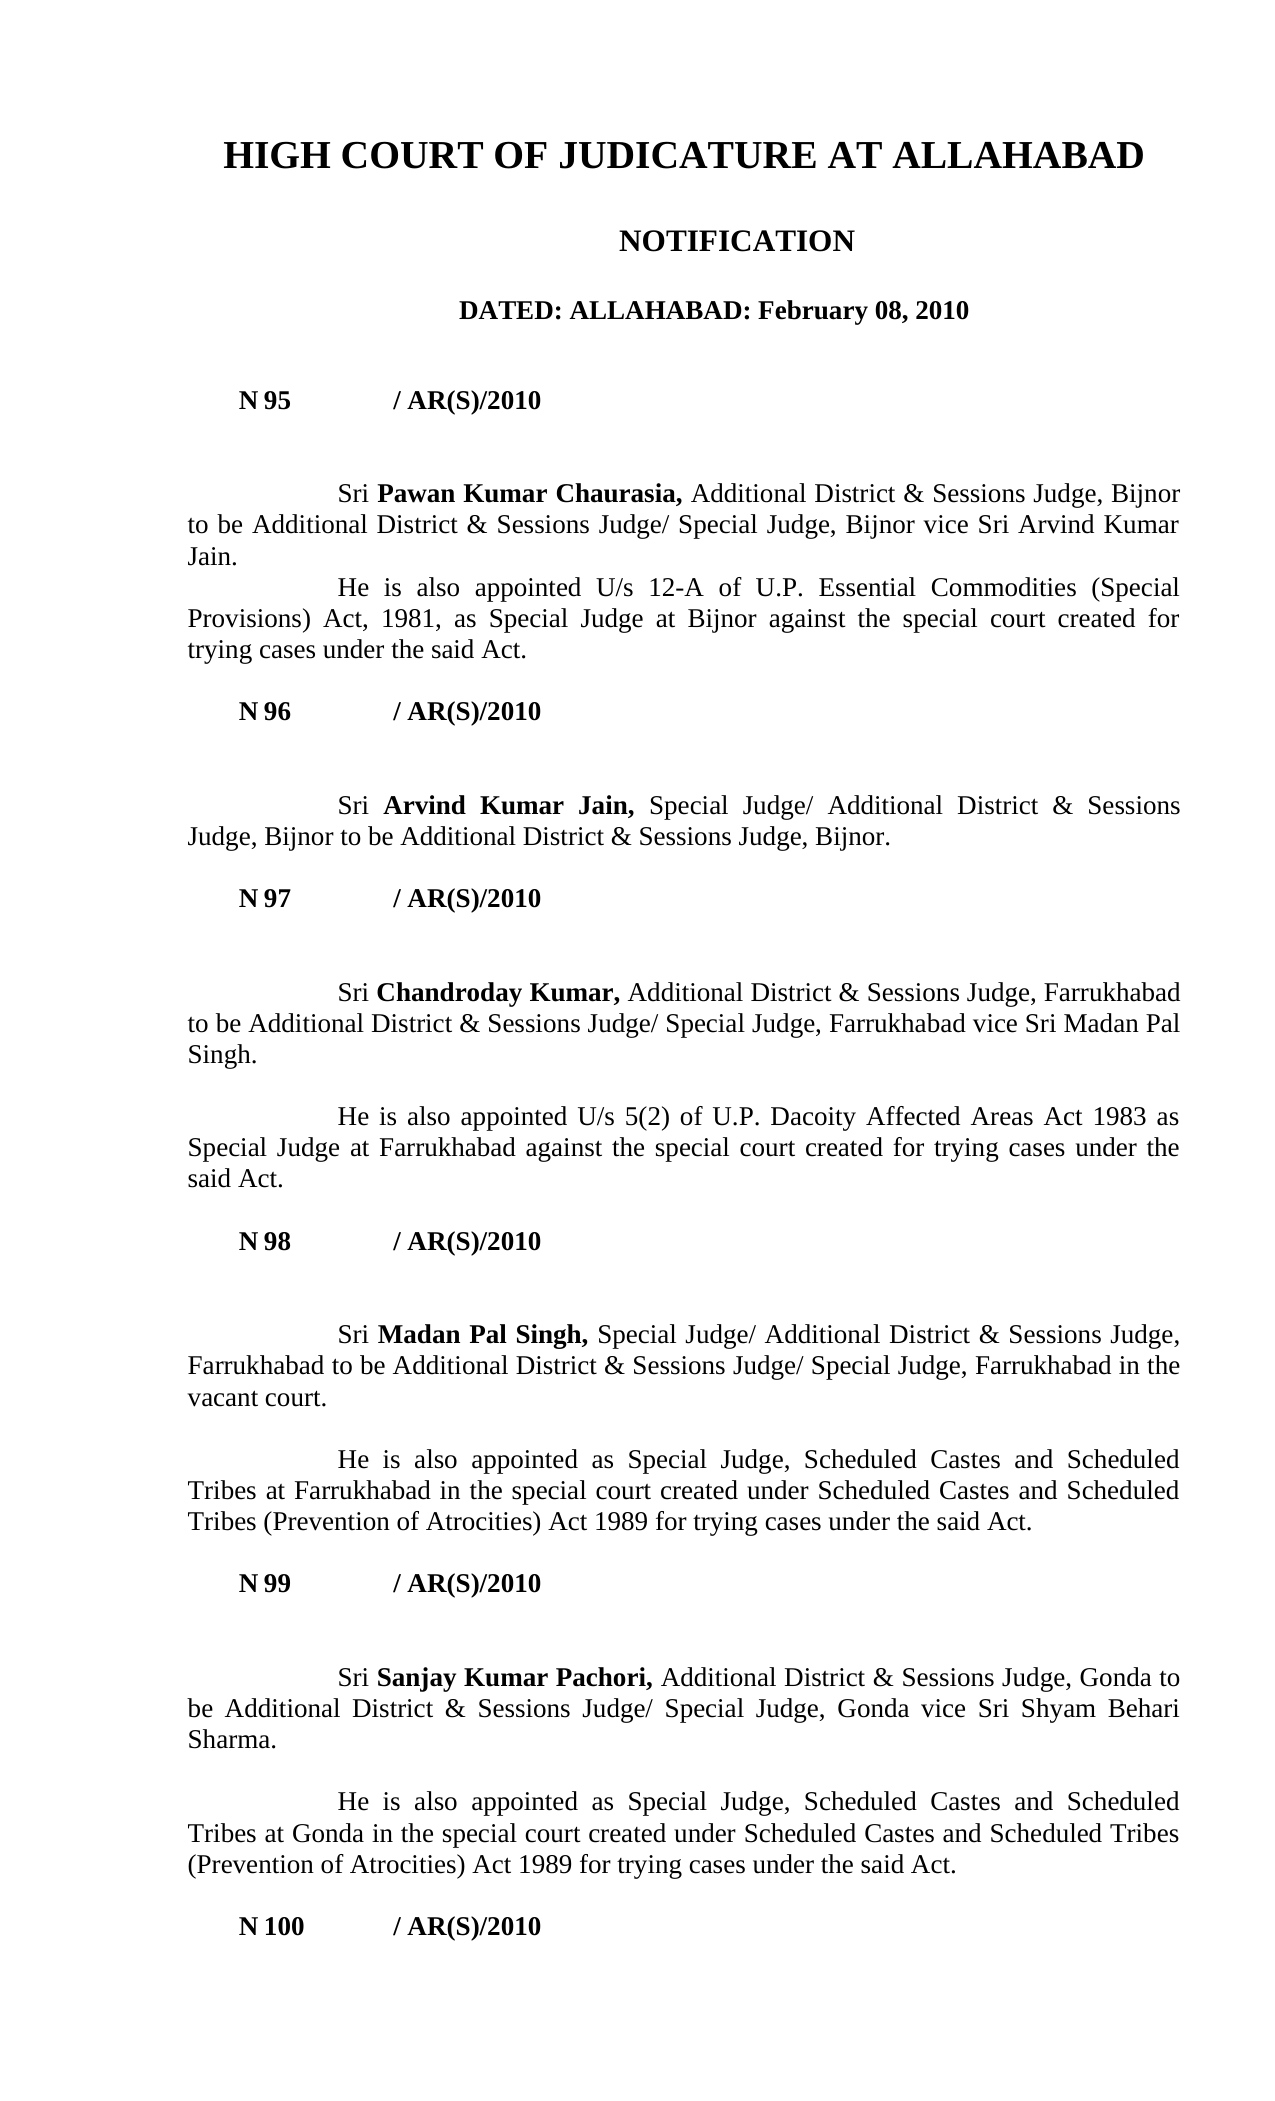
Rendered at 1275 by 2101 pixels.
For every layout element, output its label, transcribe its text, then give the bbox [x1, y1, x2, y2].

table_header / AR(S)/2010 [337, 695, 738, 758]
table_header / AR(S)/2010 [337, 1910, 738, 1972]
table_header 95 [250, 384, 337, 446]
table_header 99 [250, 1568, 337, 1630]
table_header No. [188, 1910, 250, 1972]
text Sri Pawan Kumar Chaurasia, Additional District & Sessions Judge, Bijnor to be Additional District & Sessions Judge/ Special Judge, Bijnor vice Sri Arvind Kumar Jain. [187, 477, 1181, 571]
table_header 97 [250, 882, 337, 944]
text He is also appointed as Special Judge, Scheduled Castes and Scheduled Tribes at Gonda in the special court created under Scheduled Castes and Scheduled Tribes (Prevention of Atrocities) Act 1989 for trying cases under the said Act. [187, 1786, 1181, 1879]
table_header No. [188, 695, 250, 758]
subtitle DATED: ALLAHABAD: February 08, 2010 [187, 294, 1181, 325]
table_header No. [188, 1225, 250, 1287]
subtitle NOTIFICATION [187, 222, 1181, 258]
text He is also appointed U/s 5(2) of U.P. Dacoity Affected Areas Act 1983 as Special Judge at Farrukhabad against the special court created for trying cases under the said Act. [187, 1100, 1181, 1194]
table_header No. [188, 384, 250, 446]
text HIGH COURT OF JUDICATURE AT ALLAHABAD [187, 131, 1181, 177]
table_header No. [188, 882, 250, 944]
table_header / AR(S)/2010 [337, 882, 738, 944]
table_header 100 [250, 1910, 337, 1972]
text Sri Sanjay Kumar Pachori, Additional District & Sessions Judge, Gonda to be Additional District & Sessions Judge/ Special Judge, Gonda vice Sri Shyam Behari Sharma. [187, 1661, 1181, 1754]
text He is also appointed U/s 12-A of U.P. Essential Commodities (Special Provisions) Act, 1981, as Special Judge at Bijnor against the special court created for trying cases under the said Act. [187, 571, 1181, 664]
table_header / AR(S)/2010 [337, 1568, 738, 1630]
text He is also appointed as Special Judge, Scheduled Castes and Scheduled Tribes at Farrukhabad in the special court created under Scheduled Castes and Scheduled Tribes (Prevention of Atrocities) Act 1989 for trying cases under the said Act. [187, 1443, 1181, 1536]
text Sri Chandroday Kumar, Additional District & Sessions Judge, Farrukhabad to be Additional District & Sessions Judge/ Special Judge, Farrukhabad vice Sri Madan Pal Singh. [187, 976, 1181, 1069]
table_header 98 [250, 1225, 337, 1287]
text Sri Arvind Kumar Jain, Special Judge/ Additional District & Sessions Judge, Bijnor to be Additional District & Sessions Judge, Bijnor. [187, 789, 1181, 851]
table_header No. [188, 1568, 250, 1630]
table_header / AR(S)/2010 [337, 1225, 738, 1287]
table_header 96 [250, 695, 337, 758]
text Sri Madan Pal Singh, Special Judge/ Additional District & Sessions Judge, Farrukhabad to be Additional District & Sessions Judge/ Special Judge, Farrukhabad in the vacant court. [187, 1318, 1181, 1412]
table_header / AR(S)/2010 [337, 384, 738, 446]
